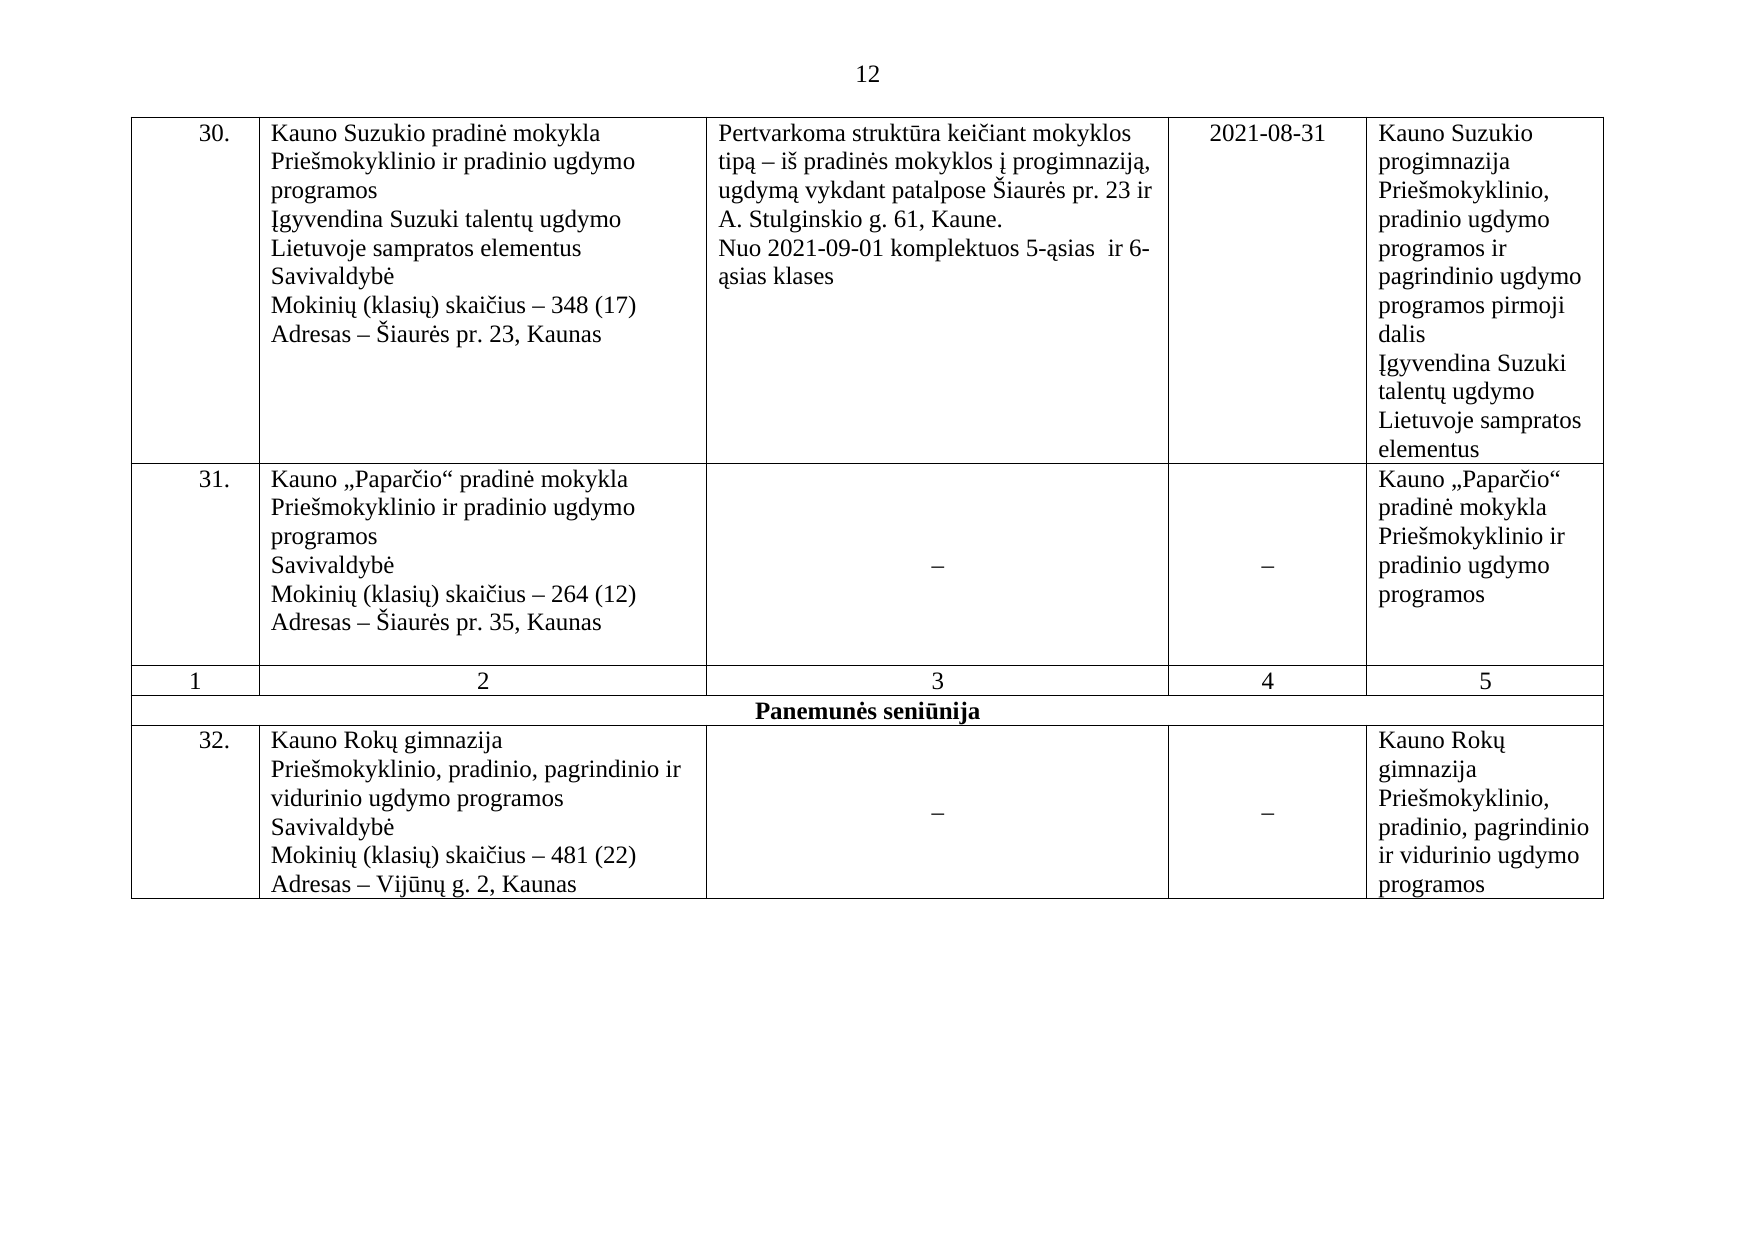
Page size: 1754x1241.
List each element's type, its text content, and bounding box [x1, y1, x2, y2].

table_cell 30. [132, 118, 259, 463]
table_cell Kauno Suzukio pradinė mokykla Priešmokyklinio ir pradinio ugdymo programos Įgyvendina Suzuki talentų ugdymo Lietuvoje sampratos elementus Savivaldybė Mokinių (klasių) skaičius – 348 (17) Adresas – Šiaurės pr. 23, Kaunas [260, 118, 706, 463]
table_cell Pertvarkoma struktūra keičiant mokyklos tipą – iš pradinės mokyklos į progimnaziją, ugdymą vykdant patalpose Šiaurės pr. 23 ir A. Stulginskio g. 61, Kaune. Nuo 2021-09-01 komplektuos 5-ąsias ir 6-ąsias klases [707, 118, 1168, 463]
table_cell Panemunės seniūnija [132, 696, 1603, 724]
table_cell 2 [260, 666, 706, 695]
table_cell – [707, 726, 1168, 898]
table_cell 3 [707, 666, 1168, 695]
table_cell Kauno Suzukio progimnazija Priešmokyklinio, pradinio ugdymo programos ir pagrindinio ugdymo programos pirmoji dalis Įgyvendina Suzuki talentų ugdymo Lietuvoje sampratos elementus [1367, 118, 1603, 463]
table_cell 5 [1367, 666, 1603, 695]
table_cell – [1169, 464, 1366, 665]
table_cell – [707, 464, 1168, 665]
table_cell Kauno Rokų gimnazija Priešmokyklinio, pradinio, pagrindinio ir vidurinio ugdymo programos Savivaldybė Mokinių (klasių) skaičius – 481 (22) Adresas – Vijūnų g. 2, Kaunas [260, 726, 706, 898]
table_cell 1 [132, 666, 259, 695]
table_cell 32. [132, 726, 259, 898]
table_cell 31. [132, 464, 259, 665]
table_cell Kauno Rokų gimnazija Priešmokyklinio, pradinio, pagrindinio ir vidurinio ugdymo programos [1367, 726, 1603, 898]
table_cell 2021-08-31 [1169, 118, 1366, 463]
table_cell Kauno „Paparčio“ pradinė mokykla Priešmokyklinio ir pradinio ugdymo programos [1367, 464, 1603, 665]
table_cell 4 [1169, 666, 1366, 695]
table_cell – [1169, 726, 1366, 898]
table_cell Kauno „Paparčio“ pradinė mokykla Priešmokyklinio ir pradinio ugdymo programos Savivaldybė Mokinių (klasių) skaičius – 264 (12) Adresas – Šiaurės pr. 35, Kaunas [260, 464, 706, 665]
